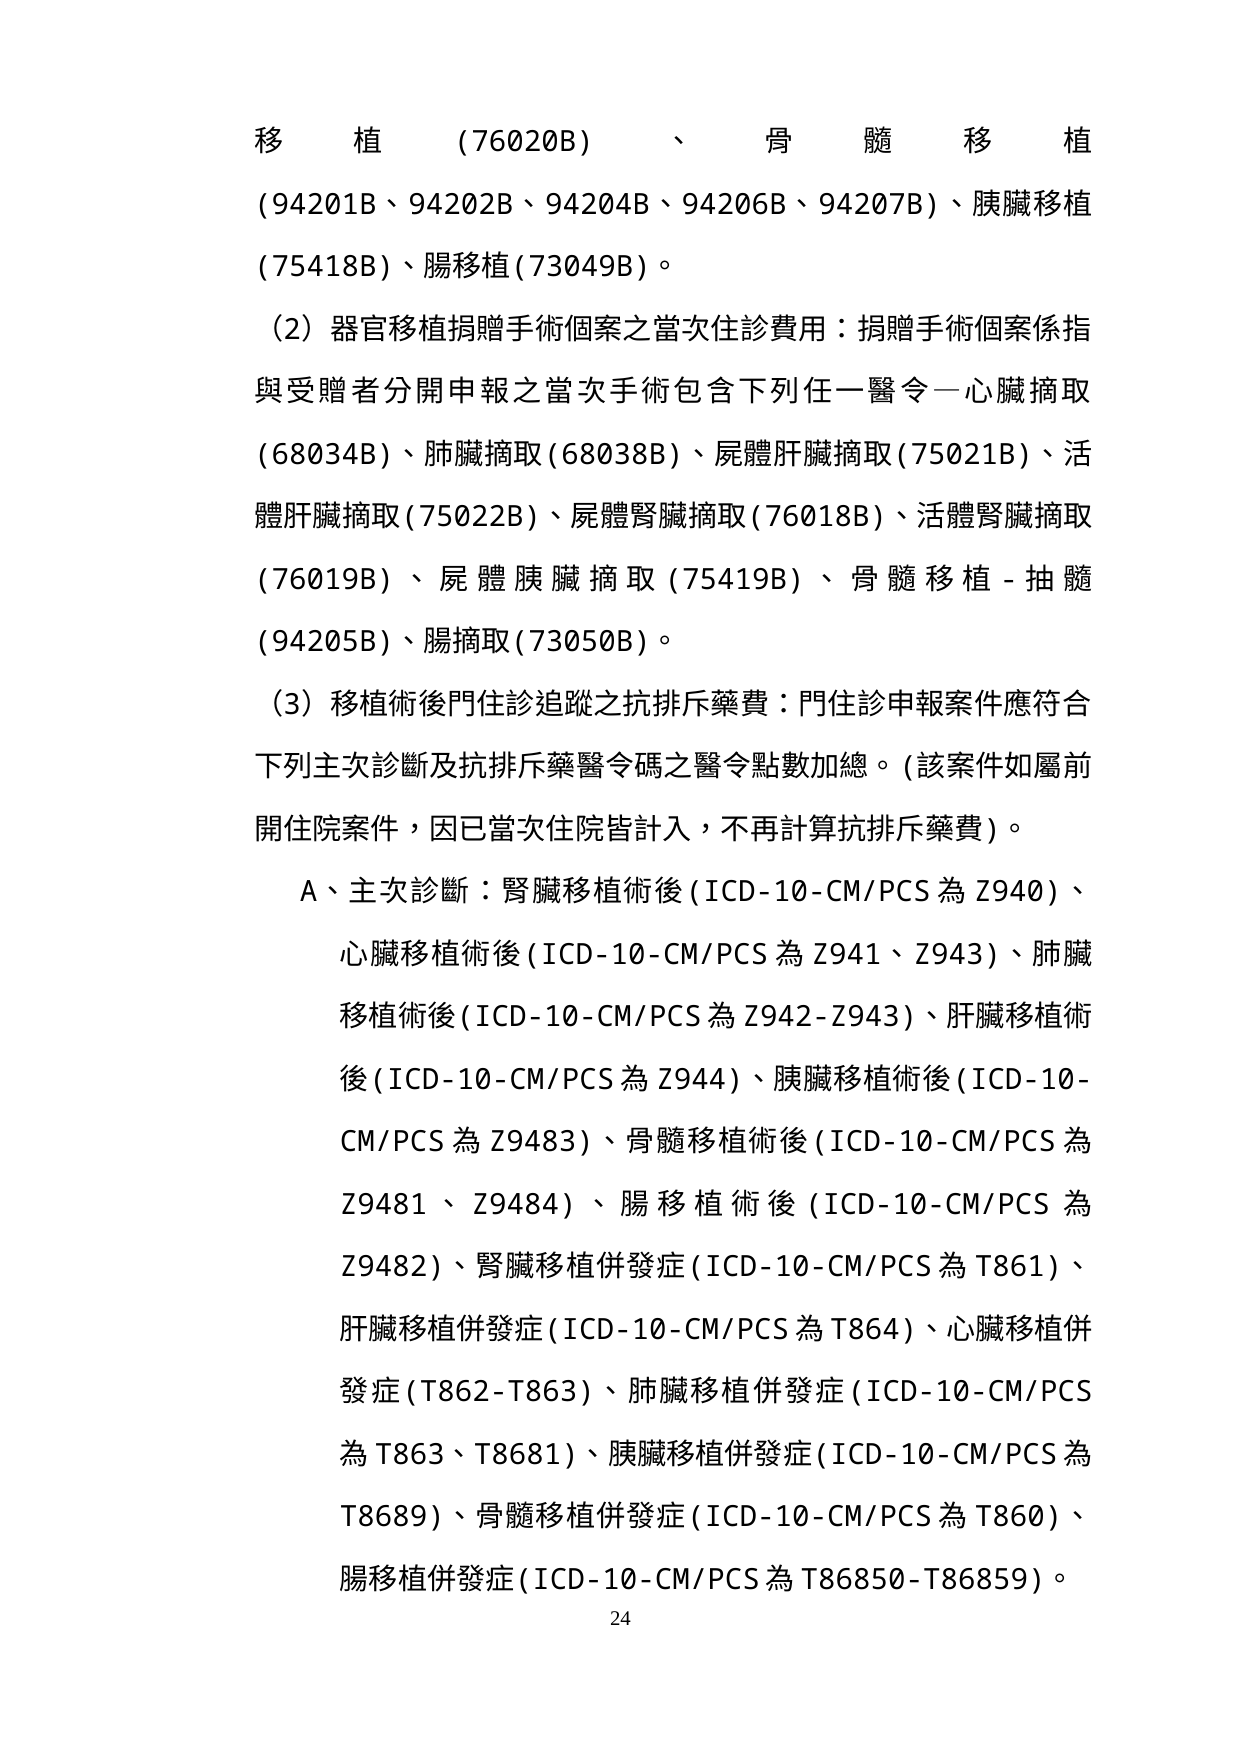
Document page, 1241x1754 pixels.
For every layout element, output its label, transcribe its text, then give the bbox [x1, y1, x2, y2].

text A、主次診斷：腎臟移植術後(ICD-10-CM/PCS為Z940)、心臟移植術後(ICD-10-CM/PCS為Z941、Z943)、肺臟移植術後(ICD-10-CM/PCS為Z942-Z943)、肝臟移植術後(ICD-10-CM/PCS為Z944)、胰臟移植術後(ICD-10-CM/PCS為Z9483)、骨髓移植術後(ICD-10-CM/PCS為Z9481、Z9484)、腸移植術後(ICD-10-CM/PCS為Z9482)、腎臟移植併發症(ICD-10-CM/PCS為T861)、肝臟移植併發症(ICD-10-CM/PCS為T864)、心臟移植併發症(T862-T863)、肺臟移植併發症(ICD-10-CM/PCS為T863、T8681)、胰臟移植併發症(ICD-10-CM/PCS為T8689)、骨髓移植併發症(ICD-10-CM/PCS為T860)、腸移植併發症(ICD-10-CM/PCS為T86850-T86859)。 [299, 847, 1092, 1597]
text （3）移植術後門住診追蹤之抗排斥藥費：門住診申報案件應符合下列主次診斷及抗排斥藥醫令碼之醫令點數加總。(該案件如屬前開住院案件，因已當次住院皆計入，不再計算抗排斥藥費)。 [254, 660, 1092, 847]
text （2）器官移植捐贈手術個案之當次住診費用：捐贈手術個案係指與受贈者分開申報之當次手術包含下列任一醫令—心臟摘取(68034B)、肺臟摘取(68038B)、屍體肝臟摘取(75021B)、活體肝臟摘取(75022B)、屍體腎臟摘取(76018B)、活體腎臟摘取(76019B)、屍體胰臟摘取(75419B)、骨髓移植-抽髓(94205B)、腸摘取(73050B)。 [254, 285, 1092, 660]
text 移植(76020B)、骨髓移植(94201B、94202B、94204B、94206B、94207B)、胰臟移植(75418B)、腸移植(73049B)。 [254, 97, 1092, 285]
